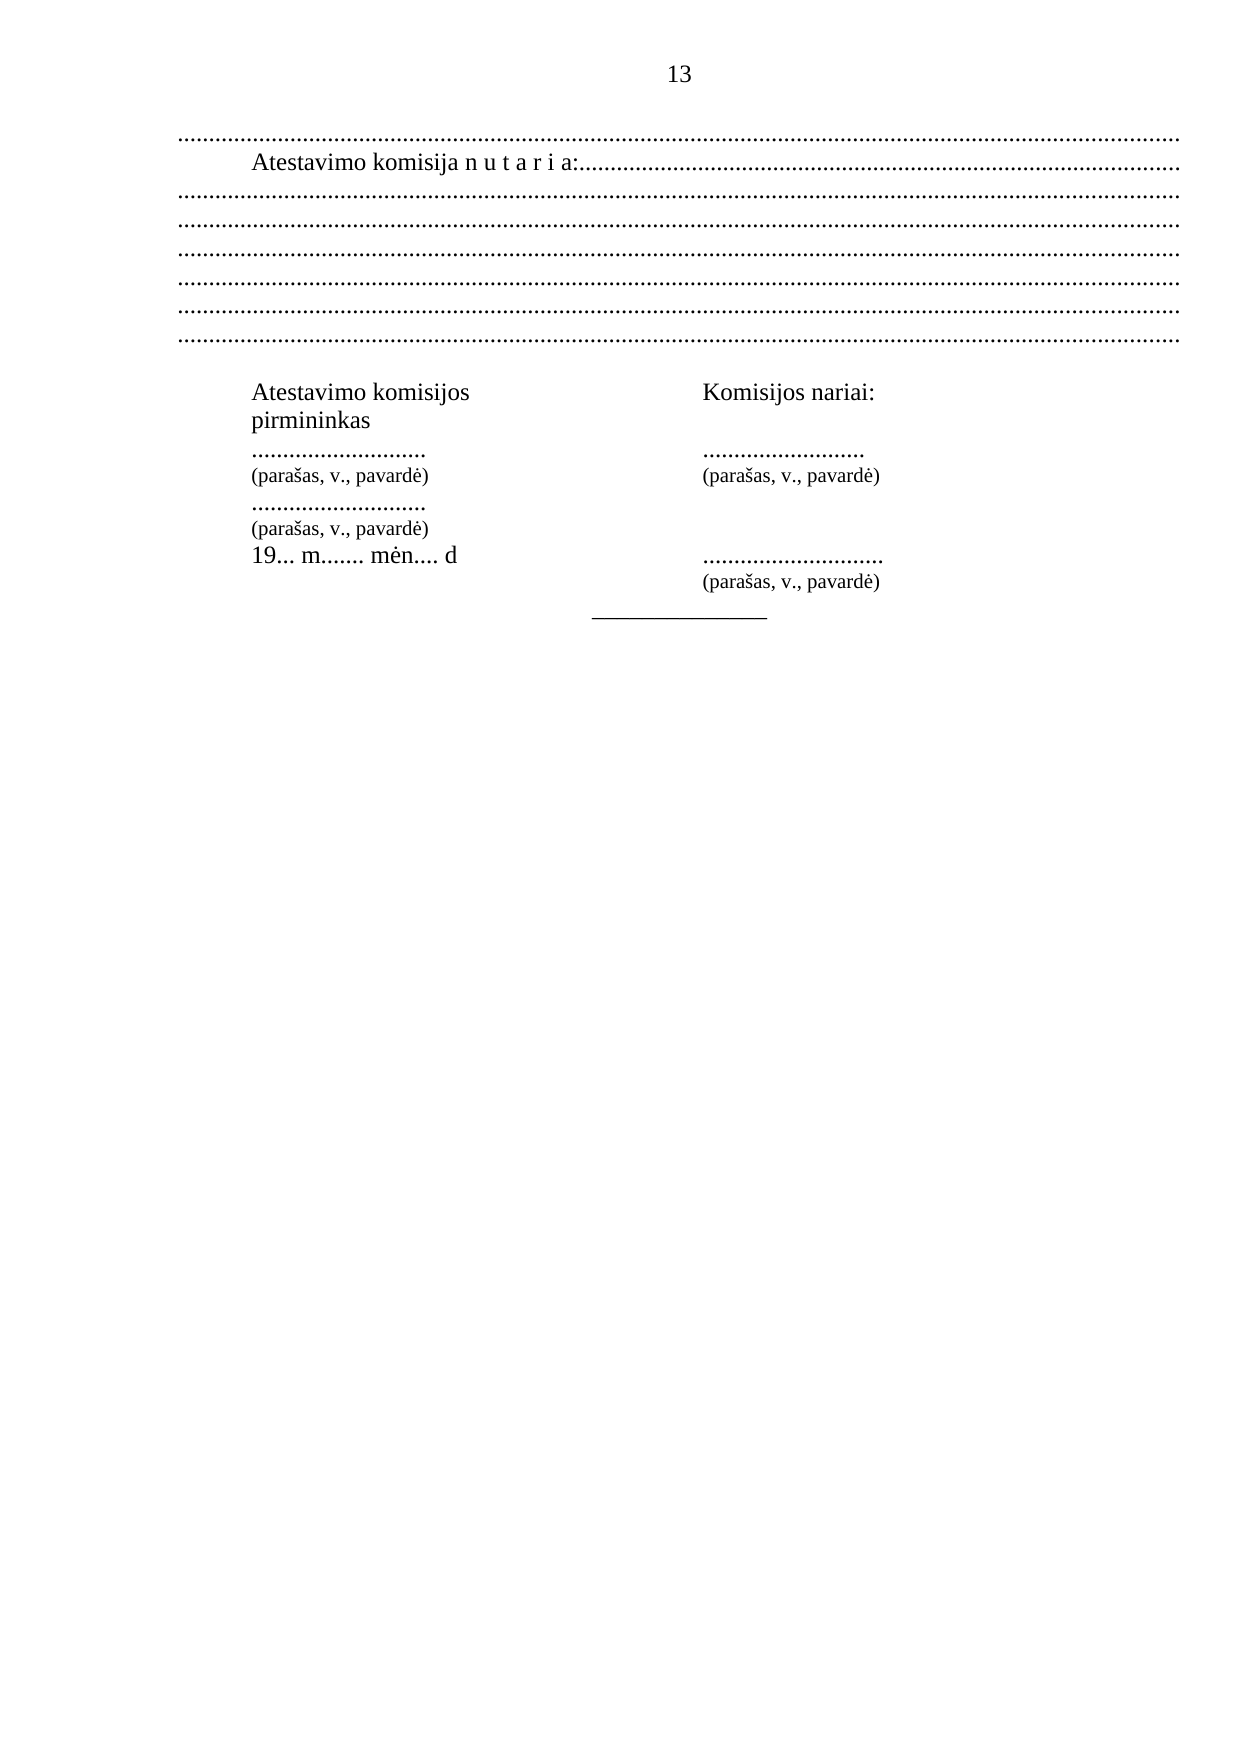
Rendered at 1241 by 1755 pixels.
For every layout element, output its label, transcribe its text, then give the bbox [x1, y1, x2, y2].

text ............................ .......................... [177, 434, 1181, 463]
text Atestavimo komisija nutaria: [177, 147, 1181, 176]
text (parašas, v., pavardė) [177, 516, 1181, 540]
text (parašas, v., pavardė) (parašas, v., pavardė) [177, 463, 1181, 487]
text ______________ [177, 593, 1181, 622]
text Atestavimo komisijos Komisijos nariai: [177, 377, 1181, 406]
text (parašas, v., pavardė) [177, 569, 1181, 593]
text pirmininkas [177, 406, 1181, 434]
text ............................ [177, 487, 1181, 516]
text 19... m....... mėn.... d ............................. [177, 540, 1181, 569]
